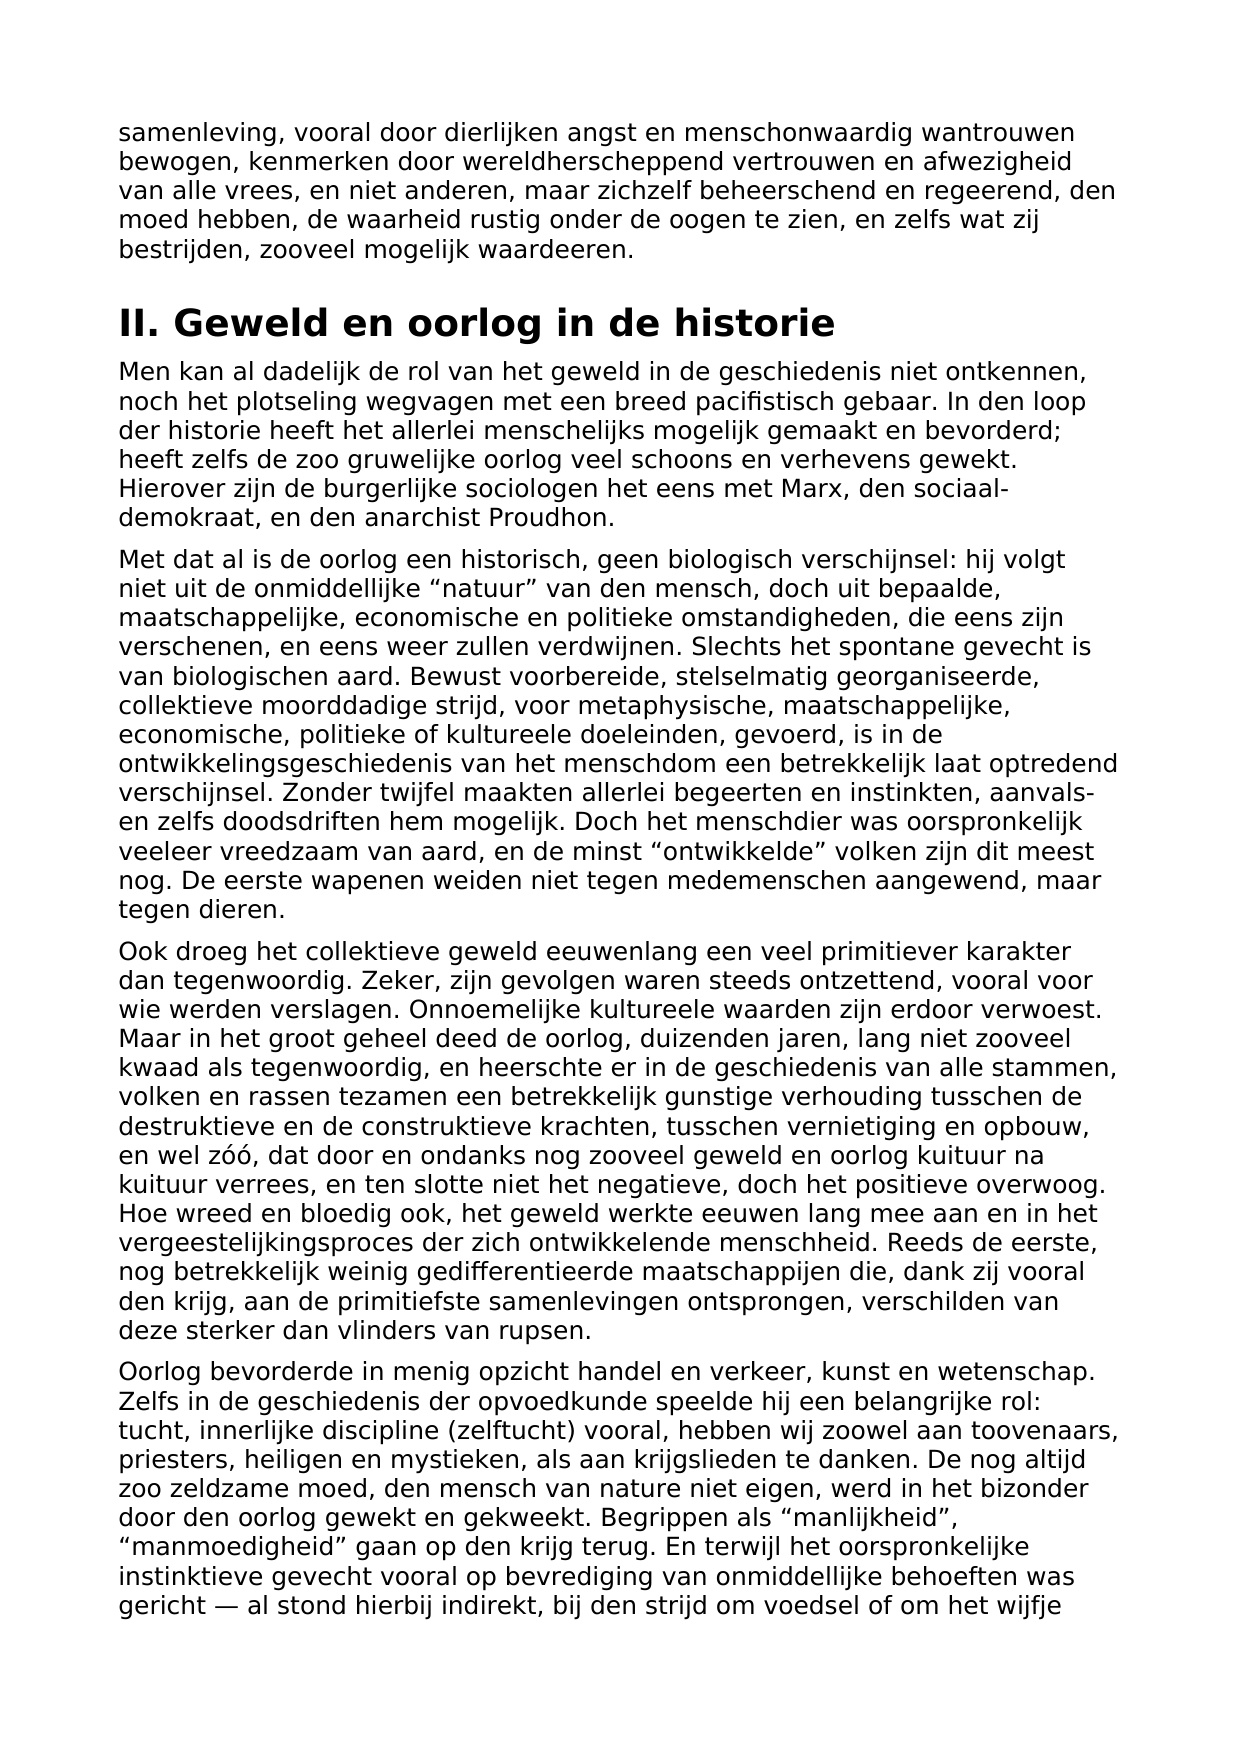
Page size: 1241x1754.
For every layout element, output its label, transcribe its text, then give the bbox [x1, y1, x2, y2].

text samenleving, vooral door dierlijken angst en menschonwaardig wantrouwen bewogen, kenmerken door wereldherscheppend vertrouwen en afwezigheid van alle vrees, en niet anderen, maar zichzelf beheerschend en regeerend, den moed hebben, de waarheid rustig onder de oogen te zien, en zelfs wat zij bestrijden, zooveel mogelijk waardeeren. [118, 118, 1122, 264]
text Met dat al is de oorlog een historisch, geen biologisch verschijnsel: hij volgt niet uit de onmiddellijke “natuur” van den mensch, doch uit bepaalde, maatschappelijke, economische en politieke omstandigheden, die eens zijn verschenen, en eens weer zullen verdwijnen. Slechts het spontane gevecht is van biologischen aard. Bewust voorbereide, stelselmatig georganiseerde, collektieve moorddadige strijd, voor metaphysische, maatschappelijke, economische, politieke of kultureele doeleinden, gevoerd, is in de ontwikkelingsgeschiedenis van het menschdom een betrekkelijk laat optredend verschijnsel. Zonder twijfel maakten allerlei begeerten en instinkten, aanvals- en zelfs doodsdriften hem mogelijk. Doch het menschdier was oorspronkelijk veeleer vreedzaam van aard, en de minst “ontwikkelde” volken zijn dit meest nog. De eerste wapenen weiden niet tegen medemenschen aangewend, maar tegen dieren. [118, 545, 1122, 924]
text Men kan al dadelijk de rol van het geweld in de geschiedenis niet ontkennen, noch het plotseling wegvagen met een breed pacifistisch gebaar. In den loop der historie heeft het allerlei menschelijks mogelijk gemaakt en bevorderd; heeft zelfs de zoo gruwelijke oorlog veel schoons en verhevens gewekt. Hierover zijn de burgerlijke sociologen het eens met Marx, den sociaal-demokraat, en den anarchist Proudhon. [118, 358, 1122, 533]
text Oorlog bevorderde in menig opzicht handel en verkeer, kunst en wetenschap. Zelfs in de geschiedenis der opvoedkunde speelde hij een belangrijke rol: tucht, innerlijke discipline (zelftucht) vooral, hebben wij zoowel aan toovenaars, priesters, heiligen en mystieken, als aan krijgslieden te danken. De nog altijd zoo zeldzame moed, den mensch van nature niet eigen, werd in het bizonder door den oorlog gewekt en gekweekt. Begrippen als “manlijkheid”, “manmoedigheid” gaan op den krijg terug. En terwijl het oorspronkelijke instinktieve gevecht vooral op bevrediging van onmiddellijke behoeften was gericht — al stond hierbij indirekt, bij den strijd om voedsel of om het wijfje [118, 1358, 1122, 1620]
text Ook droeg het collektieve geweld eeuwenlang een veel primitiever karakter dan tegenwoordig. Zeker, zijn gevolgen waren steeds ontzettend, vooral voor wie werden verslagen. Onnoemelijke kultureele waarden zijn erdoor verwoest. Maar in het groot geheel deed de oorlog, duizenden jaren, lang niet zooveel kwaad als tegenwoordig, en heerschte er in de geschiedenis van alle stammen, volken en rassen tezamen een betrekkelijk gunstige verhouding tusschen de destruktieve en de construktieve krachten, tusschen vernietiging en opbouw, en wel zóó, dat door en ondanks nog zooveel geweld en oorlog kuituur na kuituur verrees, en ten slotte niet het negatieve, doch het positieve overwoog. Hoe wreed en bloedig ook, het geweld werkte eeuwen lang mee aan en in het vergeestelijkingsproces der zich ontwikkelende menschheid. Reeds de eerste, nog betrekkelijk weinig gedifferentieerde maatschappijen die, dank zij vooral den krijg, aan de primitiefste samenlevingen ontsprongen, verschilden van deze sterker dan vlinders van rupsen. [118, 937, 1122, 1345]
subtitle II. Geweld en oorlog in de historie [118, 301, 1122, 345]
